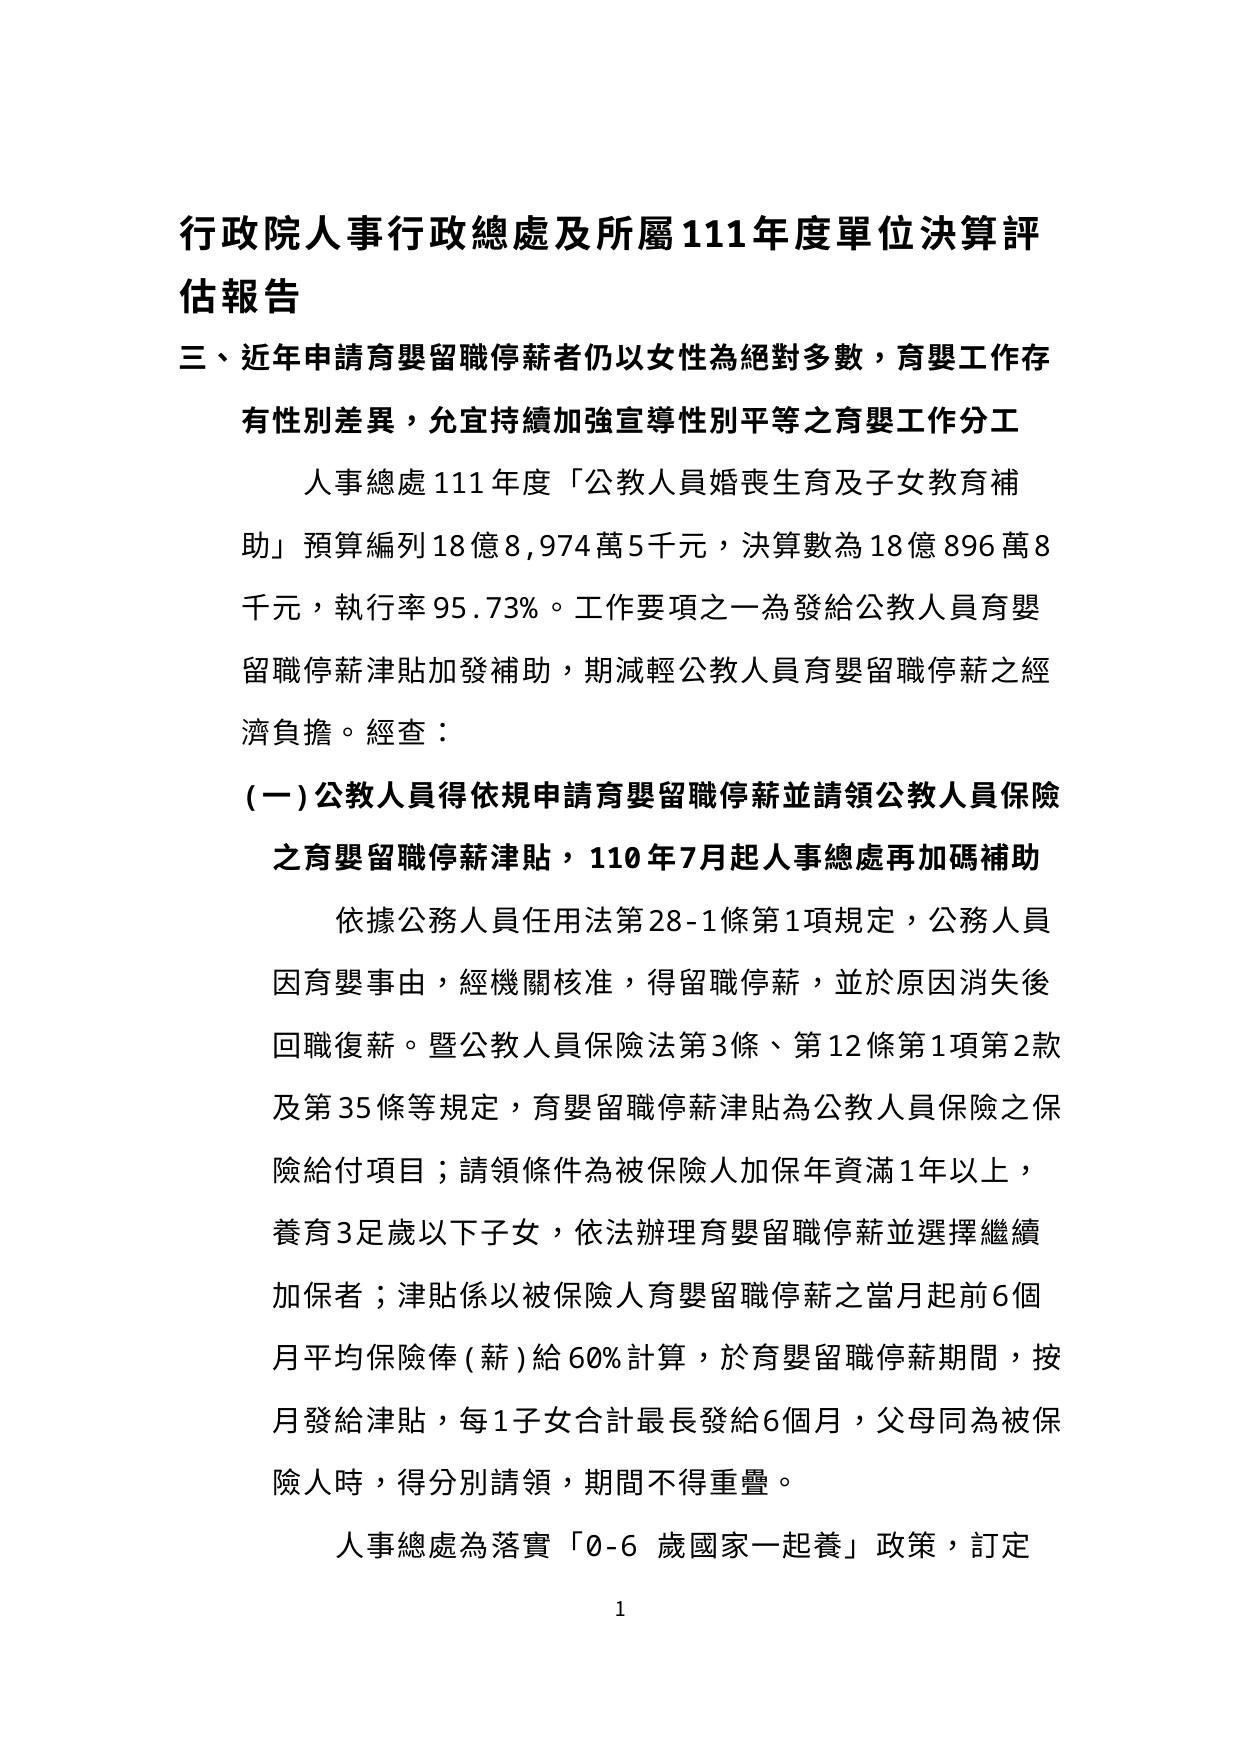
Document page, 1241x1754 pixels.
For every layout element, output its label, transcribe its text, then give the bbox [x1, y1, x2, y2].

text 依據公務人員任用法第28-1條第1項規定，公務人員因育嬰事由，經機關核准，得留職停薪，並於原因消失後回職復薪。暨公教人員保險法第3條、第12條第1項第2款及第35條等規定，育嬰留職停薪津貼為公教人員保險之保險給付項目；請領條件為被保險人加保年資滿1年以上，養育3足歲以下子女，依法辦理育嬰留職停薪並選擇繼續加保者；津貼係以被保險人育嬰留職停薪之當月起前6個月平均保險俸(薪)給60%計算，於育嬰留職停薪期間，按月發給津貼，每1子女合計最長發給6個月，父母同為被保險人時，得分別請領，期間不得重疊。 [266, 877, 1063, 1502]
text 人事總處111年度「公教人員婚喪生育及子女教育補助」預算編列18億8,974萬5千元，決算數為18億896萬8千元，執行率95.73%。工作要項之一為發給公教人員育嬰留職停薪津貼加發補助，期減輕公教人員育嬰留職停薪之經濟負擔。經查： [236, 439, 1063, 752]
text 行政院人事行政總處及所屬111年度單位決算評估報告 [177, 189, 1063, 314]
text 人事總處為落實「0-6 歲國家一起養」政策，訂定 [266, 1502, 1063, 1564]
text 三、近年申請育嬰留職停薪者仍以女性為絕對多數，育嬰工作存有性別差異，允宜持續加強宣導性別平等之育嬰工作分工 [177, 314, 1063, 439]
text (一)公教人員得依規申請育嬰留職停薪並請領公教人員保險之育嬰留職停薪津貼，110年7月起人事總處再加碼補助 [236, 752, 1063, 877]
